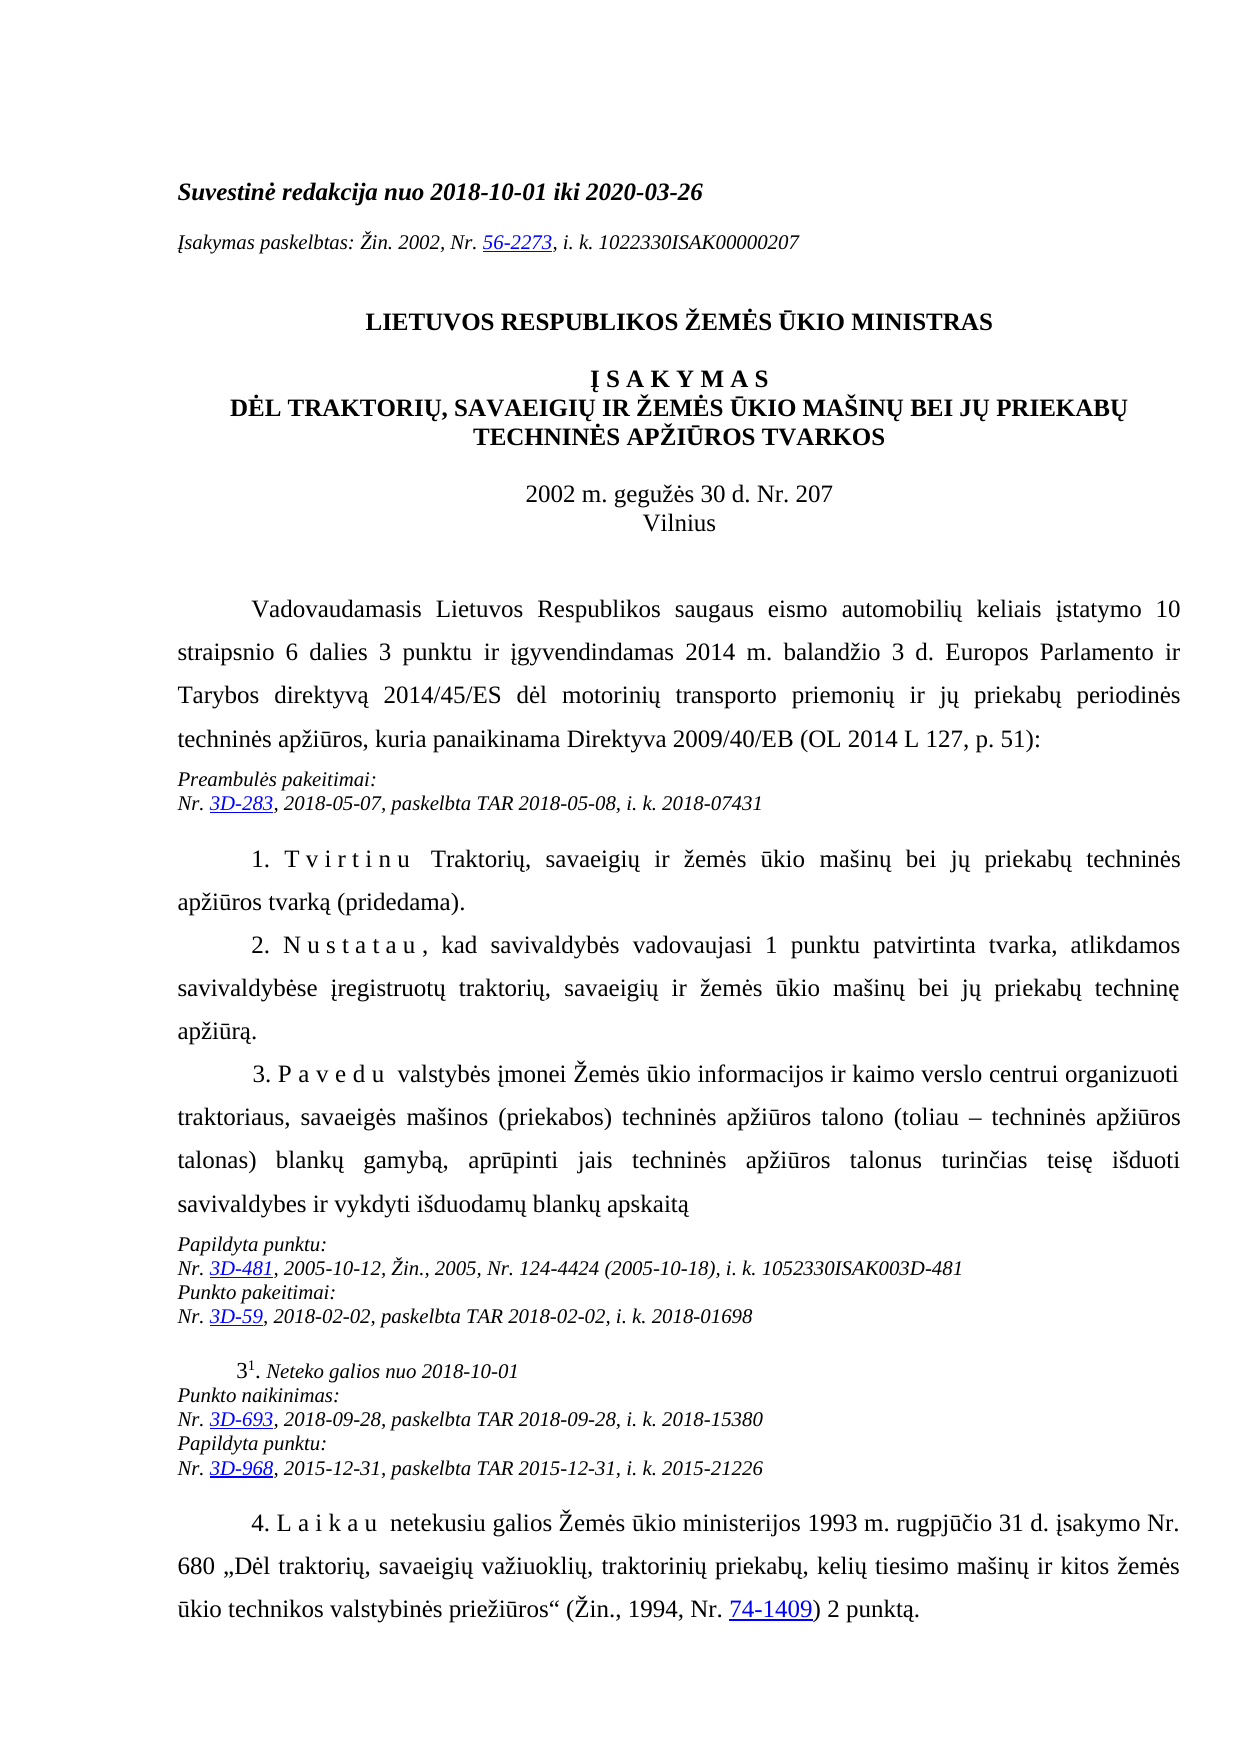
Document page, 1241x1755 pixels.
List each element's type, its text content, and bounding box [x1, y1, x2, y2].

text 2. Nustatau, kad savivaldybės vadovaujasi 1 punktu patvirtinta tvarka, atlikdamos savivaldybėse įregistruotų traktorių, savaeigių ir žemės ūkio mašinų bei jų priekabų techninę apžiūrą. [177, 930, 1181, 1045]
text 2002 m. gegužės 30 d. Nr. 207 [177, 479, 1181, 508]
text Įsakymas paskelbtas: Žin. 2002, Nr. 56-2273, i. k. 1022330ISAK00000207 [177, 230, 1181, 254]
text Papildyta punktu: [177, 1431, 1181, 1455]
text DĖL TRAKTORIŲ, SAVAEIGIŲ IR ŽEMĖS ŪKIO MAŠINŲ BEI JŲ PRIEKABŲ TECHNINĖS APŽIŪROS TVARKOS [177, 393, 1181, 451]
text LIETUVOS RESPUBLIKOS ŽEMĖS ŪKIO MINISTRAS [177, 307, 1181, 336]
text Papildyta punktu: [177, 1232, 1181, 1256]
text Nr. 3D-968, 2015-12-31, paskelbta TAR 2015-12-31, i. k. 2015-21226 [177, 1455, 1181, 1479]
text Vadovaudamasis Lietuvos Respublikos saugaus eismo automobilių keliais įstatymo 10 straipsnio 6 dalies 3 punktu ir įgyvendindamas 2014 m. balandžio 3 d. Europos Parlamento ir Tarybos direktyvą 2014/45/ES dėl motorinių transporto priemonių ir jų priekabų periodinės techninės apžiūros, kuria panaikinama Direktyva 2009/40/EB (OL 2014 L 127, p. 51): [177, 594, 1181, 752]
text Vilnius [177, 508, 1181, 537]
text Suvestinė redakcija nuo 2018-10-01 iki 2020-03-26 [177, 177, 1181, 206]
text 1. Tvirtinu Traktorių, savaeigių ir žemės ūkio mašinų bei jų priekabų techninės apžiūros tvarką (pridedama). [177, 844, 1181, 916]
text Nr. 3D-59, 2018-02-02, paskelbta TAR 2018-02-02, i. k. 2018-01698 [177, 1304, 1181, 1328]
text Nr. 3D-283, 2018-05-07, paskelbta TAR 2018-05-08, i. k. 2018-07431 [177, 791, 1181, 815]
text Nr. 3D-693, 2018-09-28, paskelbta TAR 2018-09-28, i. k. 2018-15380 [177, 1407, 1181, 1431]
text Preambulės pakeitimai: [177, 767, 1181, 791]
text Į S A K Y M A S [177, 364, 1181, 393]
text 31. Neteko galios nuo 2018-10-01 [177, 1357, 1181, 1383]
text Punkto naikinimas: [177, 1383, 1181, 1407]
text 4. Laikau netekusiu galios Žemės ūkio ministerijos 1993 m. rugpjūčio 31 d. įsakymo Nr. 680 „Dėl traktorių, savaeigių važiuoklių, traktorinių priekabų, kelių tiesimo mašinų ir kitos žemės ūkio technikos valstybinės priežiūros“ (Žin., 1994, Nr. 74-1409) 2 punktą. [177, 1508, 1181, 1623]
text 3. P a v e d u valstybės įmonei Žemės ūkio informacijos ir kaimo verslo centrui organizuoti traktoriaus, savaeigės mašinos (priekabos) techninės apžiūros talono (toliau – techninės apžiūros talonas) blankų gamybą, aprūpinti jais techninės apžiūros talonus turinčias teisę išduoti savivaldybes ir vykdyti išduodamų blankų apskaitą [177, 1059, 1181, 1217]
text Nr. 3D-481, 2005-10-12, Žin., 2005, Nr. 124-4424 (2005-10-18), i. k. 1052330ISAK003D-481 [177, 1256, 1181, 1280]
text Punkto pakeitimai: [177, 1280, 1181, 1304]
